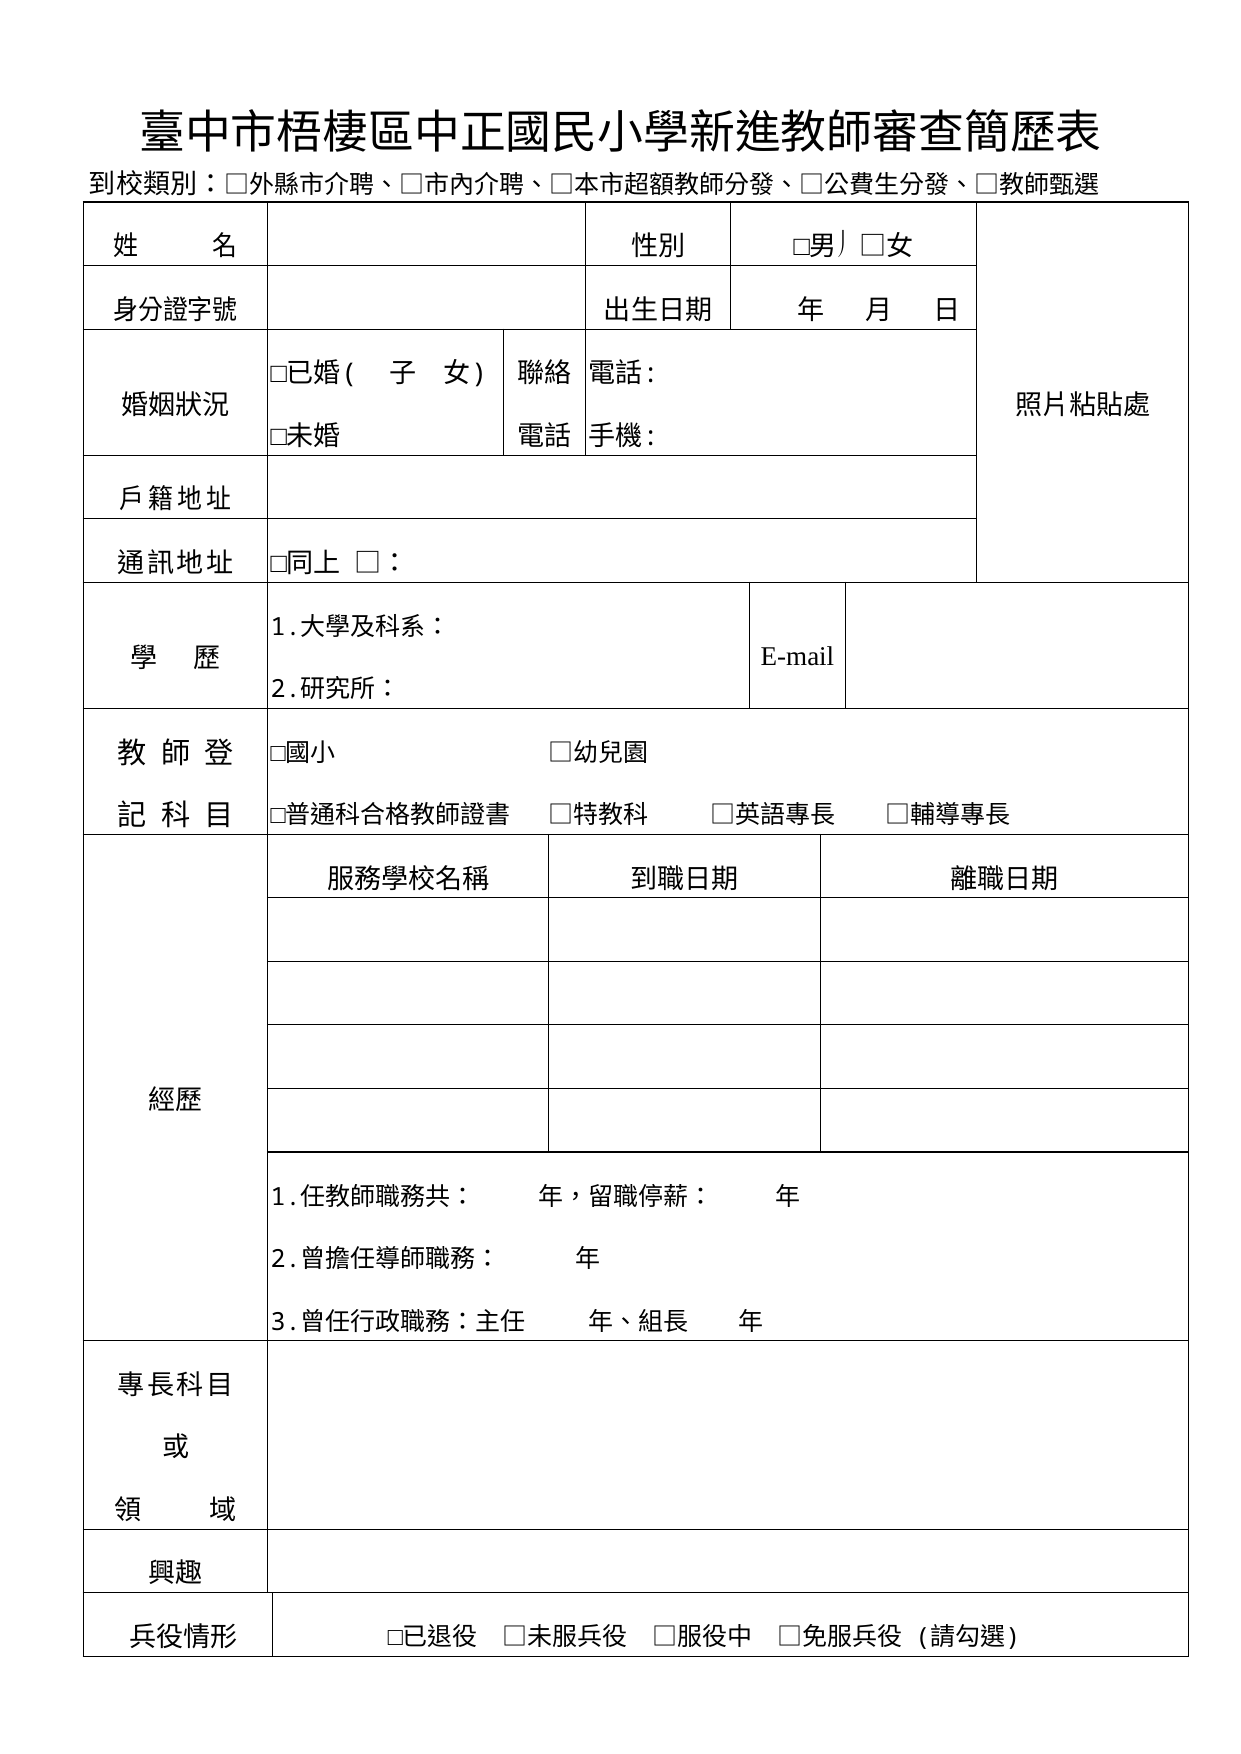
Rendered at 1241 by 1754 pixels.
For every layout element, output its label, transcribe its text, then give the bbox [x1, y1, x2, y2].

table_cell 聯絡電話 [504, 330, 585, 454]
table_cell [268, 456, 976, 518]
table_cell 戶籍地址 [84, 456, 267, 518]
table_cell 身分證字號 [84, 266, 267, 328]
table_cell 興趣 [84, 1530, 267, 1592]
table_cell 經歷 [84, 835, 267, 1340]
table_header 照片粘貼處 [977, 203, 1188, 582]
table_cell □同上 □： [268, 519, 976, 582]
table_cell [821, 1089, 1188, 1151]
table_cell [549, 898, 820, 961]
table_cell [821, 1025, 1188, 1088]
table_cell [268, 1530, 1188, 1592]
table_cell [268, 1089, 548, 1151]
table_cell [549, 1089, 820, 1151]
table_cell 通訊地址 [84, 519, 267, 582]
table_cell □國小 □幼兒園 □普通科合格教師證書 □特教科 □英語專長 □輔導專長 [268, 709, 1188, 834]
table_cell 專長科目 或 領 域 [84, 1341, 267, 1528]
table_cell 學歷 [84, 583, 267, 708]
table_cell E-mail [750, 583, 845, 708]
table_cell 1.大學及科系： 2.研究所： [268, 583, 749, 708]
table_cell 兵役情形 [84, 1593, 272, 1656]
table_cell [268, 1025, 548, 1088]
table_cell □已婚( 子 女) □未婚 [268, 330, 503, 454]
table_header □男 □女 [731, 203, 976, 265]
table_cell 到職日期 [549, 835, 820, 897]
table_header 姓 名 [84, 203, 267, 265]
text 到校類別：□外縣市介聘、□市內介聘、□本市超額教師分發、□公費生分發、□教師甄選 [89, 162, 1152, 201]
table_cell [549, 1025, 820, 1088]
table_cell [549, 962, 820, 1024]
table_cell 服務學校名稱 [268, 835, 548, 897]
table_cell 婚姻狀況 [84, 330, 267, 454]
table_cell 電話: 手機: [586, 330, 976, 454]
table_cell [846, 583, 1188, 708]
text 臺中市梧棲區中正國民小學新進教師審查簡歷表 [89, 96, 1152, 162]
table_cell 教 師 登 記 科 目 [84, 709, 267, 834]
table_cell [268, 1341, 1188, 1528]
table_cell 出生日期 [586, 266, 730, 328]
table_cell 離職日期 [821, 835, 1188, 897]
table_cell 年 月 日 [731, 266, 976, 328]
table_cell □已退役 □未服兵役 □服役中 □免服兵役 (請勾選) [273, 1593, 1188, 1656]
table_header 性別 [586, 203, 730, 265]
table_cell [821, 898, 1188, 961]
table_header [268, 203, 585, 265]
table_cell [268, 266, 585, 328]
table_cell 1.任教師職務共： 年，留職停薪： 年 2.曾擔任導師職務： 年 3.曾任行政職務：主任 年、組長 年 [268, 1153, 1188, 1340]
table_cell [268, 898, 548, 961]
table_cell [268, 962, 548, 1024]
table_cell [821, 962, 1188, 1024]
